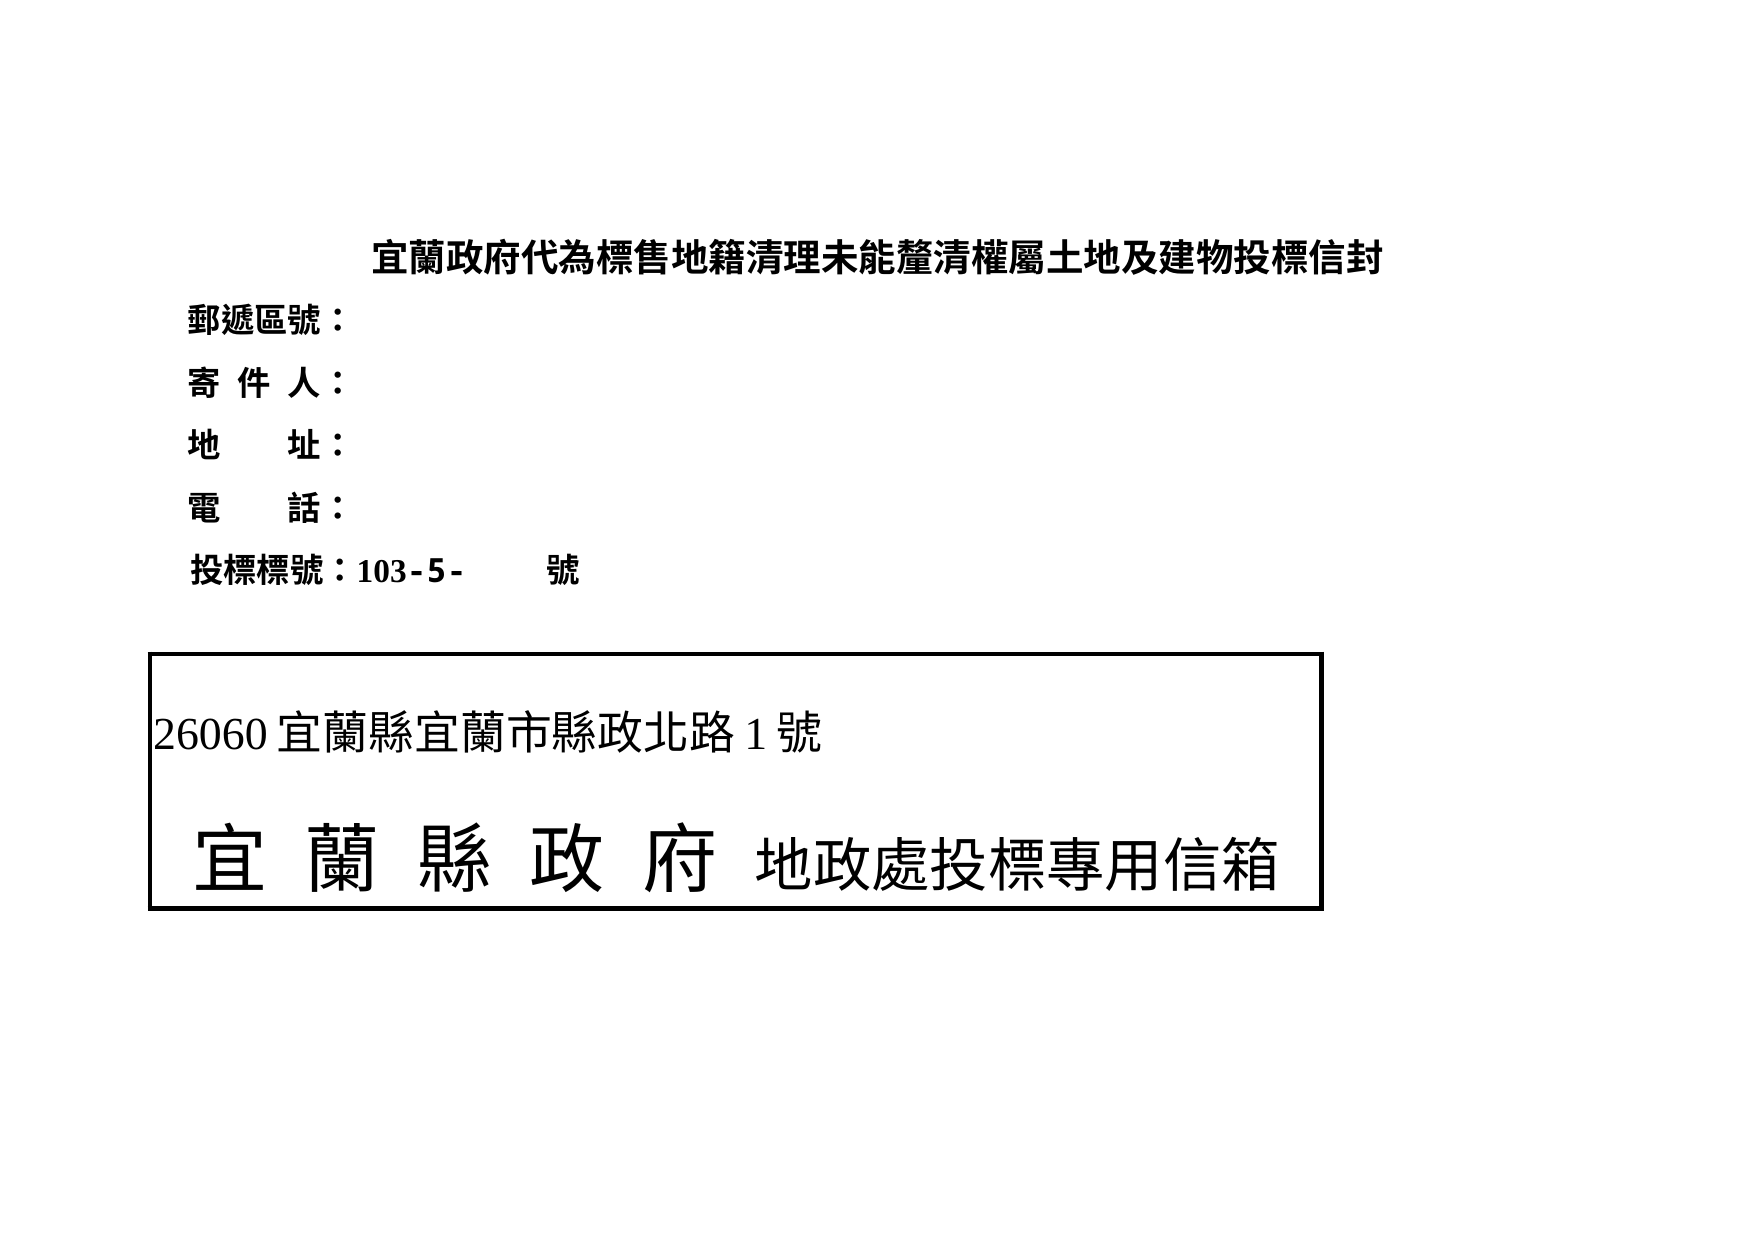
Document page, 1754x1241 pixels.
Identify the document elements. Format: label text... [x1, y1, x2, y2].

text 投標標號：103-5- 號 [173, 526, 1732, 589]
table_header 26060宜蘭縣宜蘭市縣政北路1號 宜 蘭 縣 政 府 地政處投標專用信箱 [152, 656, 1319, 906]
text 電 話： [187, 464, 1604, 526]
text 寄 件 人： [187, 339, 1604, 401]
text 宜蘭政府代為標售地籍清理未能釐清權屬土地及建物投標信封 [150, 214, 1604, 276]
text 地 址： [187, 401, 1604, 464]
text 郵遞區號： [187, 276, 1604, 339]
